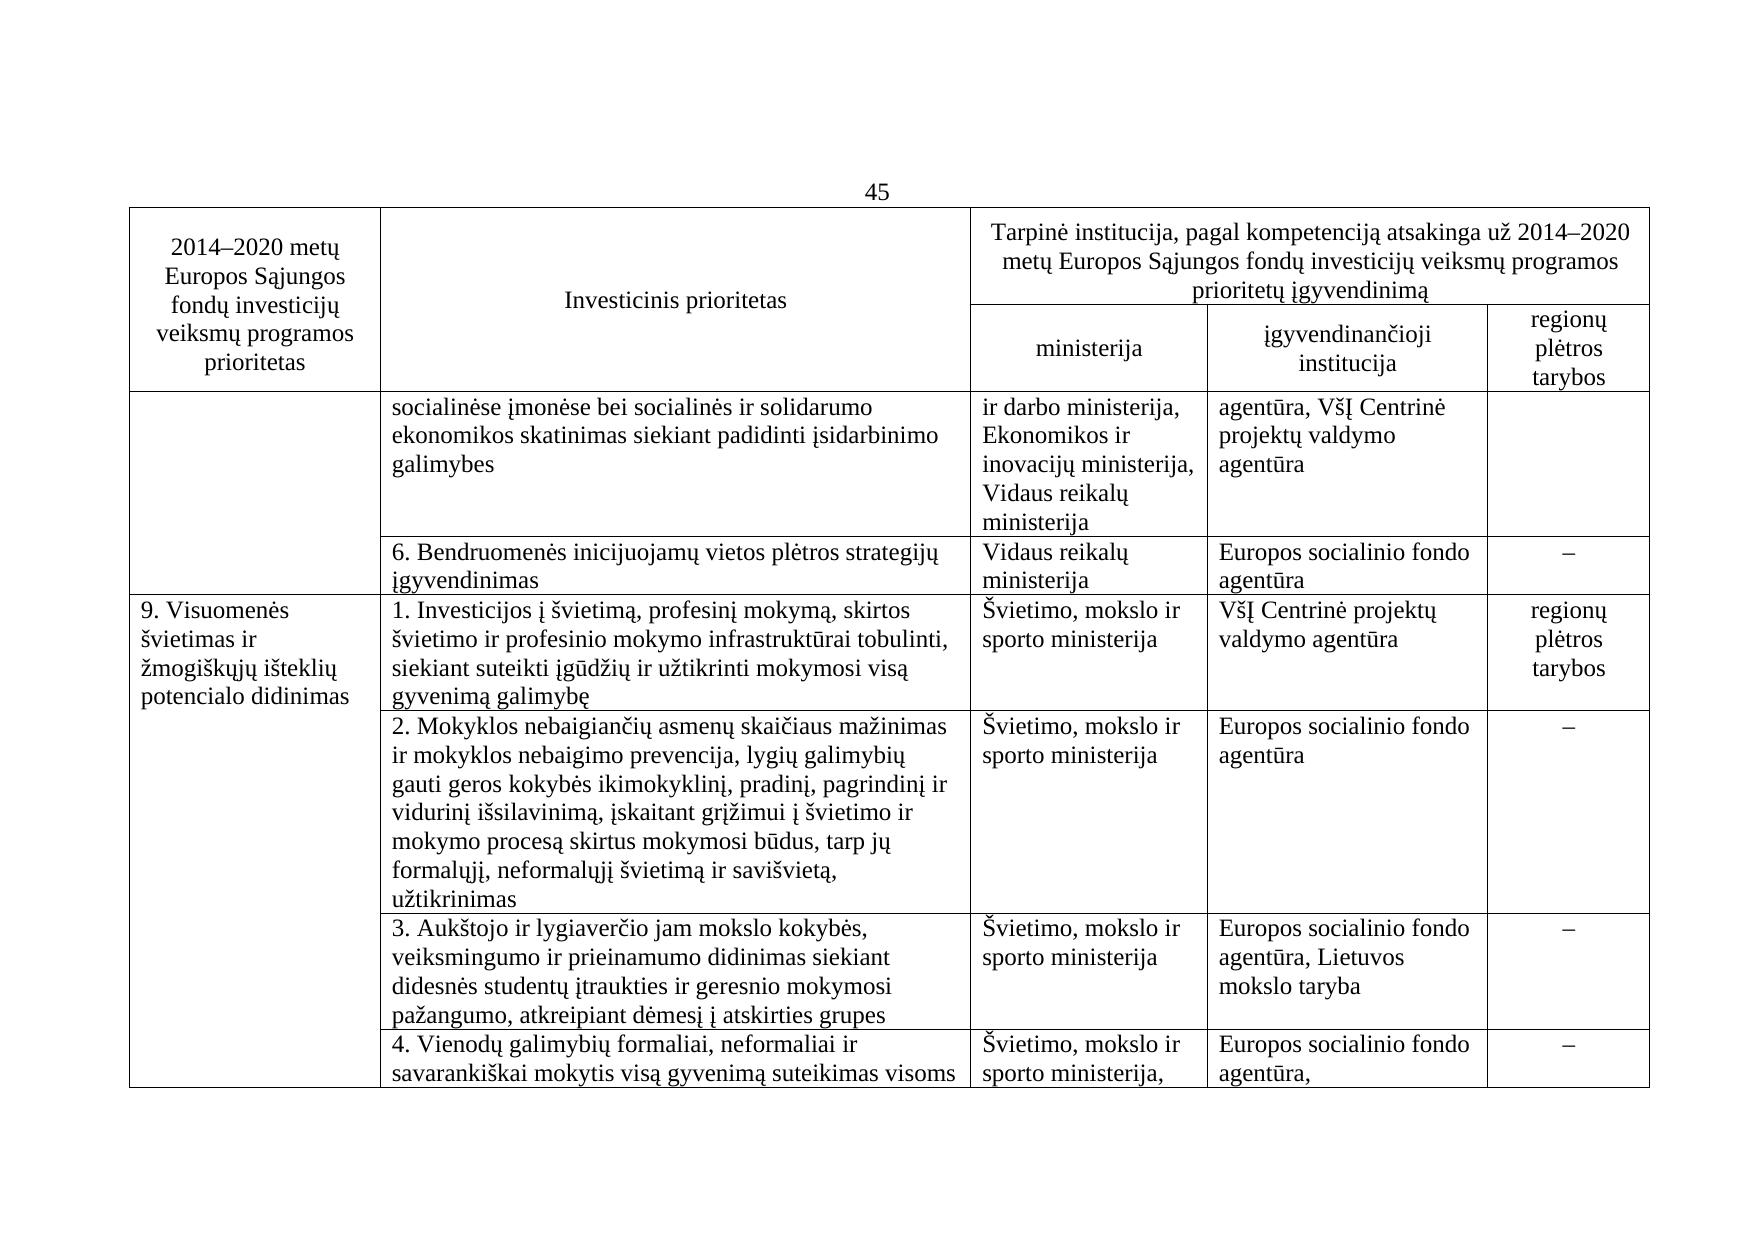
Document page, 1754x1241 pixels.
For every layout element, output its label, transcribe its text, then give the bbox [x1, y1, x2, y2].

table_cell [1488, 392, 1649, 536]
table_cell Europos socialinio fondo agentūra [1208, 711, 1487, 912]
table_cell ministerija [971, 305, 1207, 391]
table_cell agentūra, VšĮ Centrinė projektų valdymo agentūra [1208, 392, 1487, 536]
table_cell – [1488, 711, 1649, 912]
table_cell Švietimo, mokslo ir sporto ministerija [971, 914, 1207, 1028]
table_cell 2. Mokyklos nebaigiančių asmenų skaičiaus mažinimas ir mokyklos nebaigimo prevencija, lygių galimybių gauti geros kokybės ikimokyklinį, pradinį, pagrindinį ir vidurinį išsilavinimą, įskaitant grįžimui į švietimo ir mokymo procesą skirtus mokymosi būdus, tarp jų formalųjį, neformalųjį švietimą ir savišvietą, užtikrinimas [381, 711, 970, 912]
table_cell 9. Visuomenės švietimas ir žmogiškųjų išteklių potencialo didinimas [130, 595, 380, 1087]
table_cell VšĮ Centrinė projektų valdymo agentūra [1208, 595, 1487, 710]
table_cell Vidaus reikalų ministerija [971, 537, 1207, 594]
table_cell regionų plėtros tarybos [1488, 305, 1649, 391]
table_cell 6. Bendruomenės inicijuojamų vietos plėtros strategijų įgyvendinimas [381, 537, 970, 594]
table_cell socialinėse įmonėse bei socialinės ir solidarumo ekonomikos skatinimas siekiant padidinti įsidarbinimo galimybes [381, 392, 970, 536]
table_cell – [1488, 1030, 1649, 1087]
table_cell Švietimo, mokslo ir sporto ministerija [971, 595, 1207, 710]
table_header Tarpinė institucija, pagal kompetenciją atsakinga už 2014–2020 metų Europos Sąjungos fondų investicijų veiksmų programos prioritetų įgyvendinimą [971, 208, 1649, 303]
table_cell Švietimo, mokslo ir sporto ministerija [971, 711, 1207, 912]
table_cell Europos socialinio fondo agentūra, Lietuvos mokslo taryba [1208, 914, 1487, 1028]
table_cell – [1488, 537, 1649, 594]
table_cell Europos socialinio fondo agentūra [1208, 537, 1487, 594]
table_cell 3. Aukštojo ir lygiaverčio jam mokslo kokybės, veiksmingumo ir prieinamumo didinimas siekiant didesnės studentų įtraukties ir geresnio mokymosi pažangumo, atkreipiant dėmesį į atskirties grupes [381, 914, 970, 1028]
table_cell – [1488, 914, 1649, 1028]
table_cell Europos socialinio fondo agentūra, [1208, 1030, 1487, 1087]
table_cell [130, 392, 380, 594]
table_cell įgyvendinančioji institucija [1208, 305, 1487, 391]
table_cell regionų plėtros tarybos [1488, 595, 1649, 710]
table_cell 1. Investicijos į švietimą, profesinį mokymą, skirtos švietimo ir profesinio mokymo infrastruktūrai tobulinti, siekiant suteikti įgūdžių ir užtikrinti mokymosi visą gyvenimą galimybę [381, 595, 970, 710]
table_cell 4. Vienodų galimybių formaliai, neformaliai ir savarankiškai mokytis visą gyvenimą suteikimas visoms [381, 1030, 970, 1087]
table_header Investicinis prioritetas [381, 208, 970, 391]
table_cell Švietimo, mokslo ir sporto ministerija, [971, 1030, 1207, 1087]
table_header 2014–2020 metų Europos Sąjungos fondų investicijų veiksmų programos prioritetas [130, 208, 380, 391]
table_cell ir darbo ministerija, Ekonomikos ir inovacijų ministerija, Vidaus reikalų ministerija [971, 392, 1207, 536]
